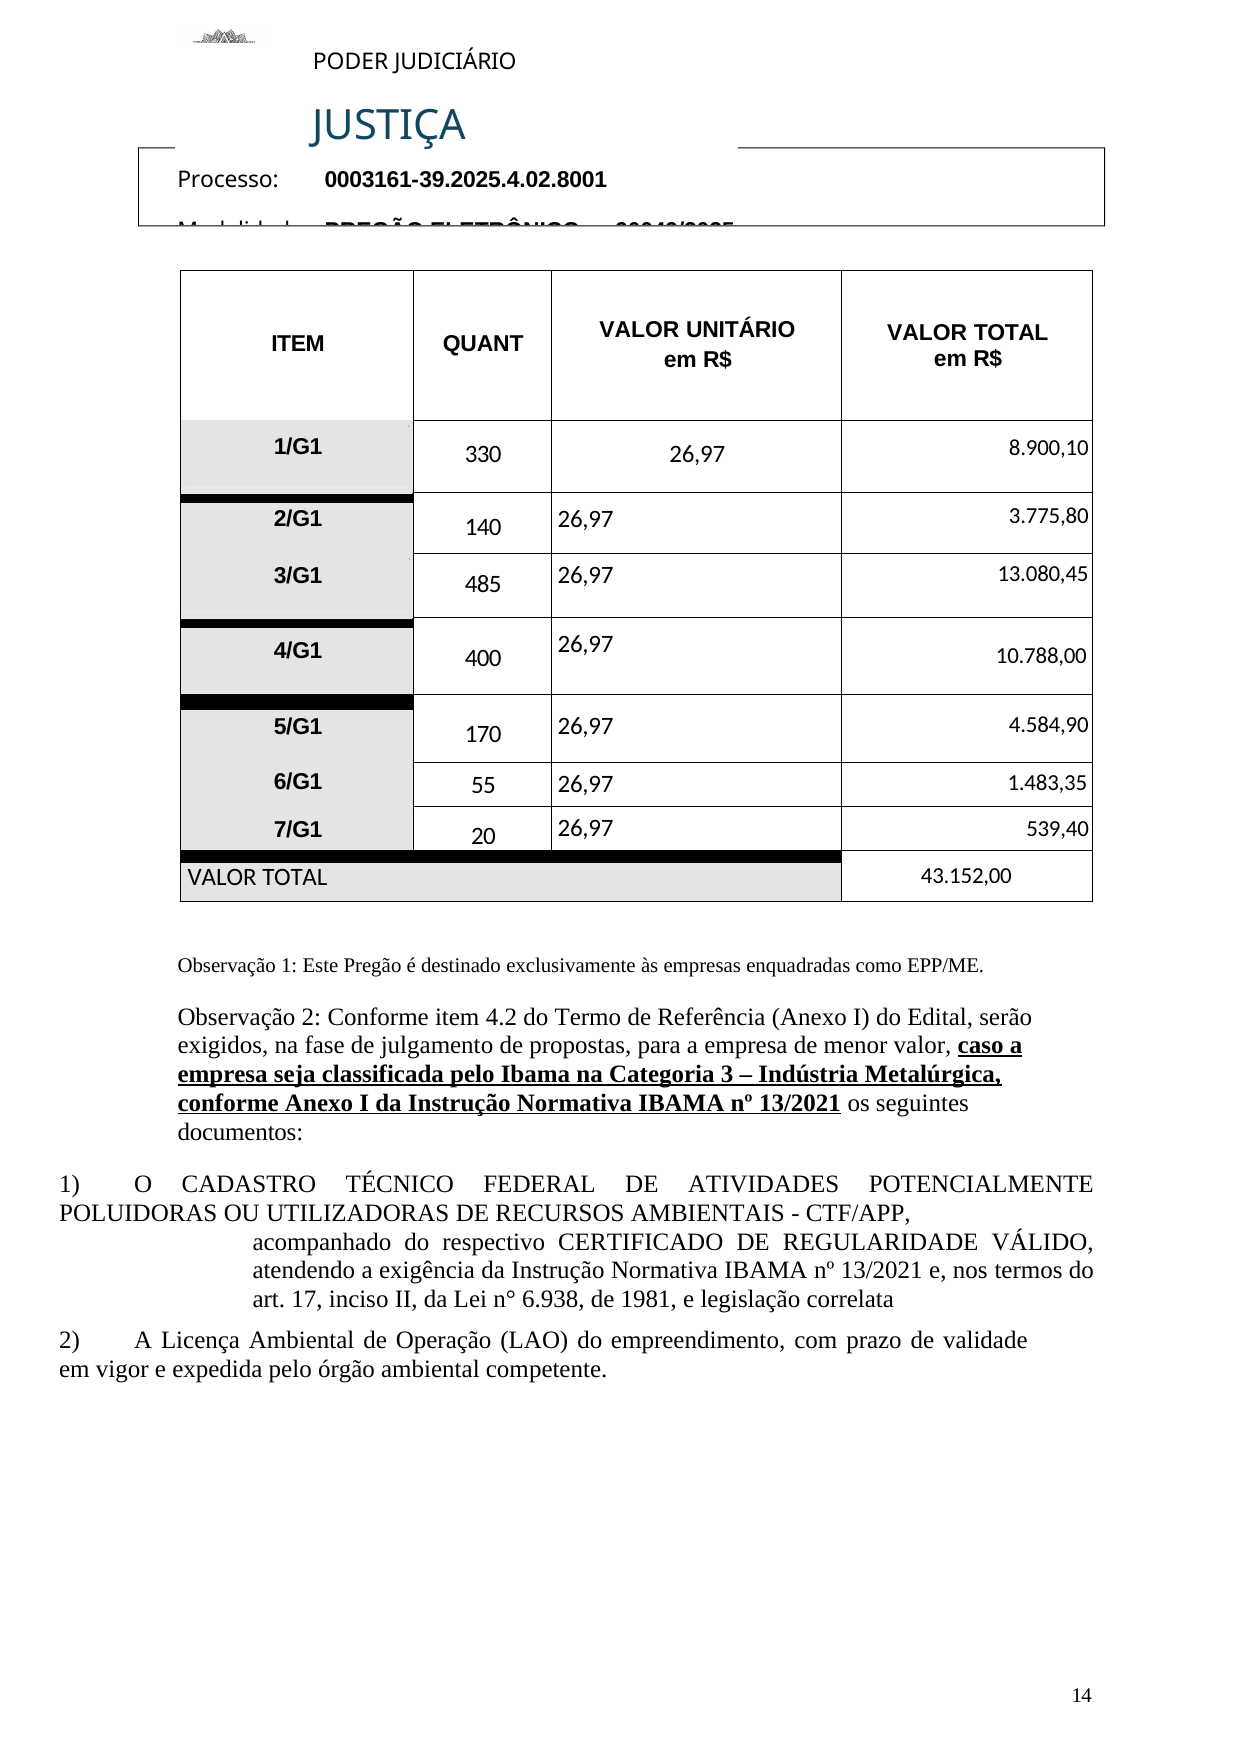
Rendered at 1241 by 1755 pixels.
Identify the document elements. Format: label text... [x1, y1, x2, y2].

table_cell 1.483,35 [842, 763, 1092, 806]
table_cell [181, 762, 413, 766]
table_header VALOR UNITÁRIO em R$ [552, 271, 841, 420]
text acompanhado do respectivo CERTIFICADO DE REGULARIDADE VÁLIDO, atendendo a exigência da Instrução Normativa IBAMA nº 13/2021 e, nos termos do art. 17, inciso II, da Lei n° 6.938, de 1981, e legislação correlata [252, 1227, 1094, 1313]
table_cell [181, 553, 413, 560]
table_cell 20 [414, 807, 551, 850]
table_cell 26,97 [552, 763, 841, 806]
table_cell 26,97 [552, 421, 841, 492]
table_cell [552, 554, 841, 560]
table_cell 10.788,00 [842, 618, 1092, 693]
table_cell 5/G1 [181, 710, 413, 762]
text Observação 1: Este Pregão é destinado exclusivamente às empresas enquadradas como EPP/ME. [177, 953, 1226, 977]
table_header VALOR TOTAL em R$ [842, 271, 1092, 420]
table_cell 26,97 [552, 618, 841, 693]
table_cell 485 [414, 554, 551, 617]
table_cell [842, 554, 1092, 560]
table_cell 8.900,10 [842, 421, 1092, 492]
text Observação 2: Conforme item 4.2 do Termo de Referência (Anexo I) do Edital, serão exigidos, na fase de julgamento de propostas, para a empresa de menor valor, caso a empresa seja classificada pelo Ibama na Categoria 3 – Indústria Metalúrgica, conforme Anexo I da Instrução Normativa IBAMA nº 13/2021 os seguintes documentos: [177, 1002, 1074, 1145]
list A Licença Ambiental de Operação (LAO) do empreendimento, com prazo de validade em vigor e expedida pelo órgão ambiental competente. [59, 1326, 1028, 1383]
table_cell 170 [414, 695, 551, 762]
table_cell 4.584,90 [842, 709, 1092, 762]
table_cell 3/G1 [181, 560, 413, 617]
table_cell 43.152,00 [842, 851, 1092, 901]
table_cell 400 [414, 618, 551, 693]
table_cell 7/G1 [181, 809, 413, 850]
table_cell 26,97 [552, 807, 841, 850]
list O CADASTRO TÉCNICO FEDERAL DE ATIVIDADES POTENCIALMENTE POLUIDORAS OU UTILIZADORAS DE RECURSOS AMBIENTAIS - CTF/APP, [59, 1169, 1094, 1227]
table_cell 1/G1 [181, 420, 413, 492]
table_cell 26,97 [552, 493, 841, 553]
table_cell 3.775,80 [842, 500, 1092, 553]
table_cell 26,97 [552, 695, 841, 762]
table_cell 6/G1 [181, 768, 413, 806]
table_cell 330 [414, 421, 551, 492]
table_header QUANT [414, 271, 551, 420]
table_cell 539,40 [842, 809, 1092, 850]
table_cell [842, 695, 1092, 708]
table_cell 26,97 [552, 560, 841, 617]
table_cell 4/G1 [181, 628, 413, 693]
table_cell 55 [414, 763, 551, 806]
table_cell 13.080,45 [842, 560, 1092, 617]
table_header ITEM [181, 271, 413, 420]
table_cell VALOR TOTAL [181, 863, 841, 901]
table_cell 2/G1 [181, 503, 413, 553]
table_cell 140 [414, 493, 551, 553]
table_cell [842, 493, 1092, 500]
